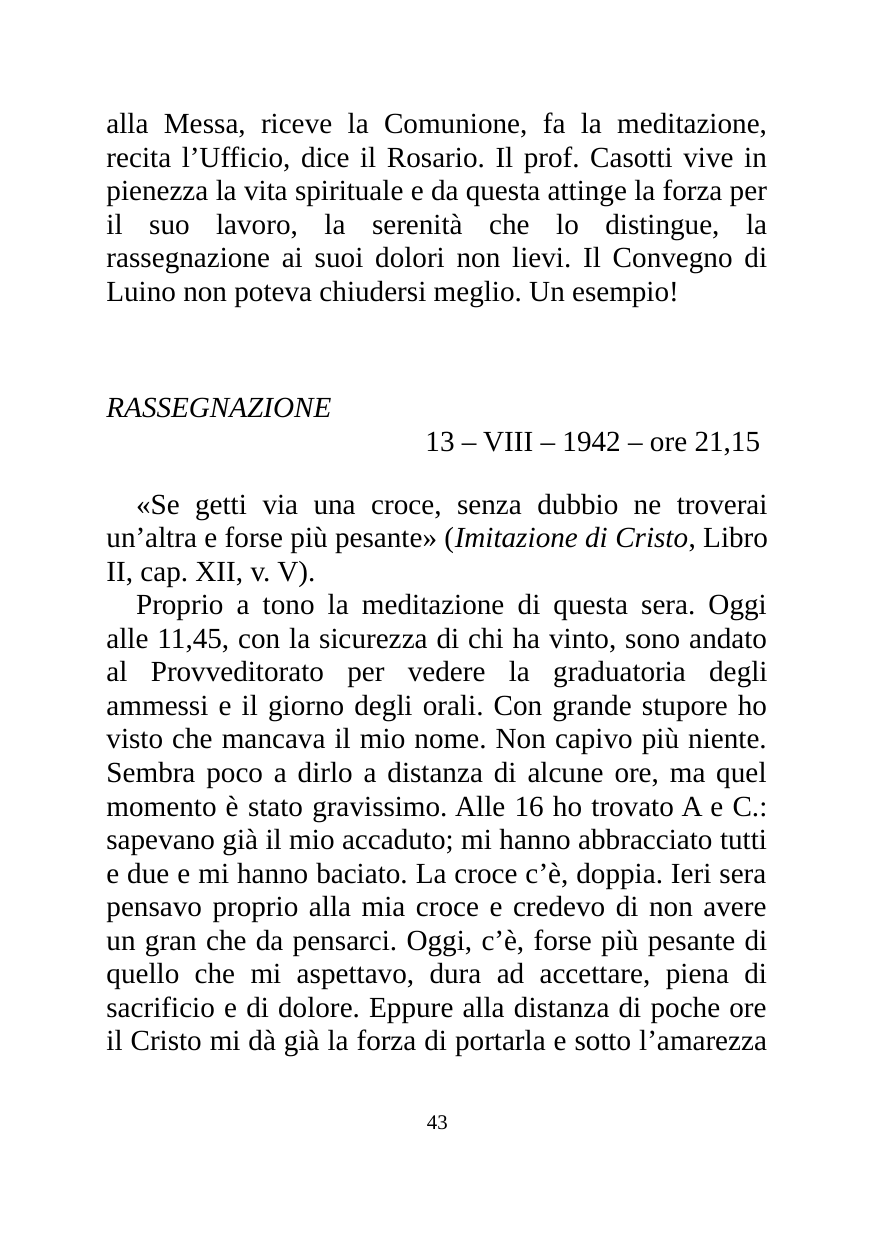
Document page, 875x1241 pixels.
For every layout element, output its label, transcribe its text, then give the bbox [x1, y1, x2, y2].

text alla Messa, riceve la Comunione, fa la meditazione, recita l’Ufficio, dice il Rosario. Il prof. Casotti vive in pienezza la vita spirituale e da questa attinge la forza per il suo lavoro, la serenità che lo distingue, la rassegnazione ai suoi dolori non lievi. Il Convegno di Luino non poteva chiudersi meglio. Un esempio! [106, 106, 768, 307]
text «Se getti via una croce, senza dubbio ne troverai un’altra e forse più pesante» (Imitazione di Cristo, Libro II, cap. XII, v. V). [106, 487, 768, 587]
text Proprio a tono la meditazione di questa sera. Oggi alle 11,45, con la sicurezza di chi ha vinto, sono andato al Provveditorato per vedere la graduatoria degli ammessi e il giorno degli orali. Con grande stupore ho visto che mancava il mio nome. Non capivo più niente. Sembra poco a dirlo a distanza di alcune ore, ma quel momento è stato gravissimo. Alle 16 ho trovato A e C.: sapevano già il mio accaduto; mi hanno abbracciato tutti e due e mi hanno baciato. La croce c’è, doppia. Ieri sera pensavo proprio alla mia croce e credevo di non avere un gran che da pensarci. Oggi, c’è, forse più pesante di quello che mi aspettavo, dura ad accettare, piena di sacrificio e di dolore. Eppure alla distanza di poche ore il Cristo mi dà già la forza di portarla e sotto l’amarezza [106, 587, 768, 1057]
subtitle RASSEGNAZIONE 13 – VIII – 1942 – ore 21,15 [106, 390, 768, 457]
